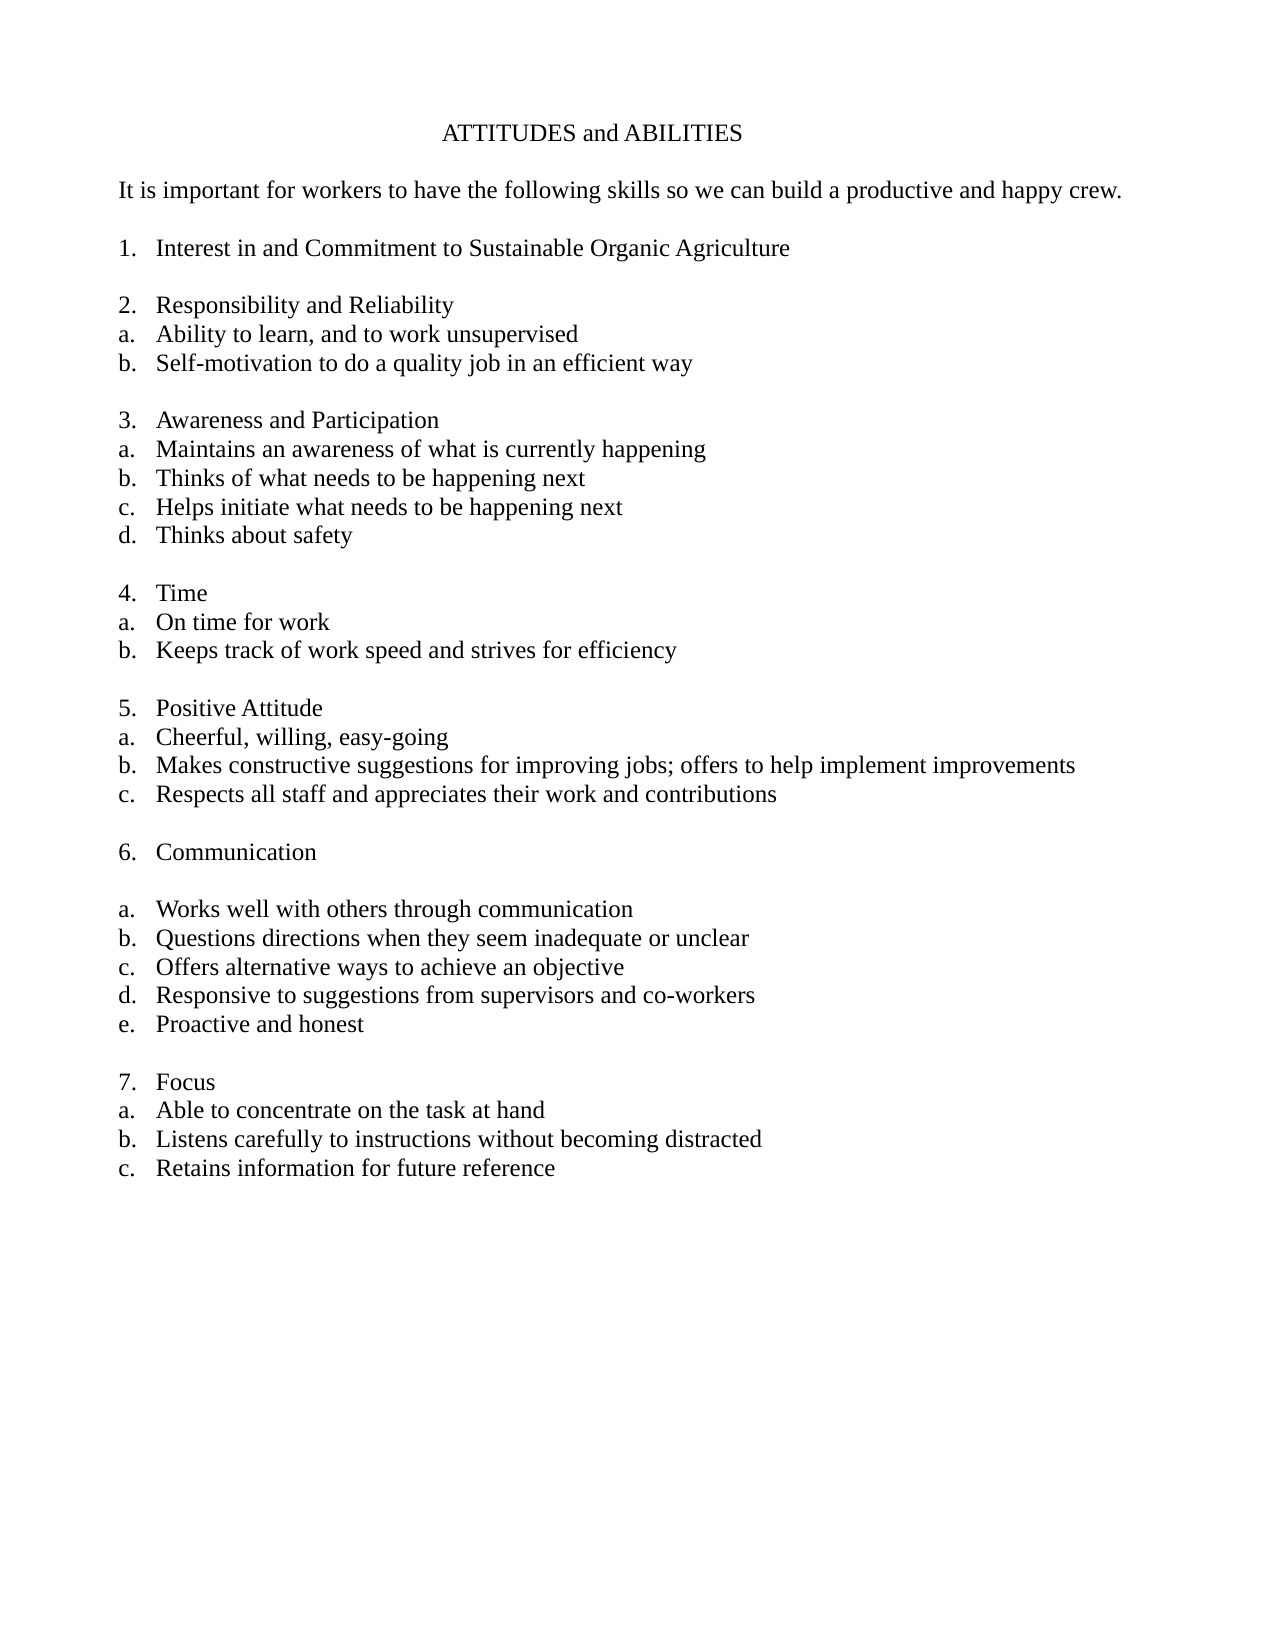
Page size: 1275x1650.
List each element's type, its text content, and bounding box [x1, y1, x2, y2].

text It is important for workers to have the following skills so we can build a productive and happy crew. [118, 176, 1157, 204]
list Communication [118, 837, 1232, 866]
list Responsibility and Reliability [118, 291, 1232, 319]
list Time [118, 578, 1232, 607]
list On time for work [118, 607, 1232, 636]
list Listens carefully to instructions without becoming distracted [118, 1124, 1232, 1153]
list Ability to learn, and to work unsupervised [118, 319, 1232, 348]
list Interest in and Commitment to Sustainable Organic Agriculture [118, 233, 1232, 262]
list Keeps track of work speed and strives for efficiency [118, 636, 1232, 664]
list Thinks of what needs to be happening next [118, 463, 1232, 492]
list Works well with others through communication [118, 894, 1232, 923]
text ATTITUDES and ABILITIES [118, 118, 1157, 147]
list Responsive to suggestions from supervisors and co-workers [118, 981, 1232, 1009]
list Focus [118, 1067, 1232, 1096]
list Retains information for future reference [118, 1153, 1232, 1182]
list Maintains an awareness of what is currently happening [118, 434, 1232, 463]
list Thinks about safety [118, 521, 1232, 549]
list Cheerful, willing, easy-going [118, 722, 1232, 751]
list Respects all staff and appreciates their work and contributions [118, 779, 1232, 808]
list Self-motivation to do a quality job in an efficient way [118, 348, 1232, 377]
list Helps initiate what needs to be happening next [118, 492, 1232, 521]
list Able to concentrate on the task at hand [118, 1096, 1232, 1124]
list Awareness and Participation [118, 406, 1232, 434]
list Questions directions when they seem inadequate or unclear [118, 923, 1232, 952]
list Positive Attitude [118, 693, 1232, 722]
list Makes constructive suggestions for improving jobs; offers to help implement improvements [118, 751, 1232, 779]
list Proactive and honest [118, 1009, 1232, 1038]
list Offers alternative ways to achieve an objective [118, 952, 1232, 981]
